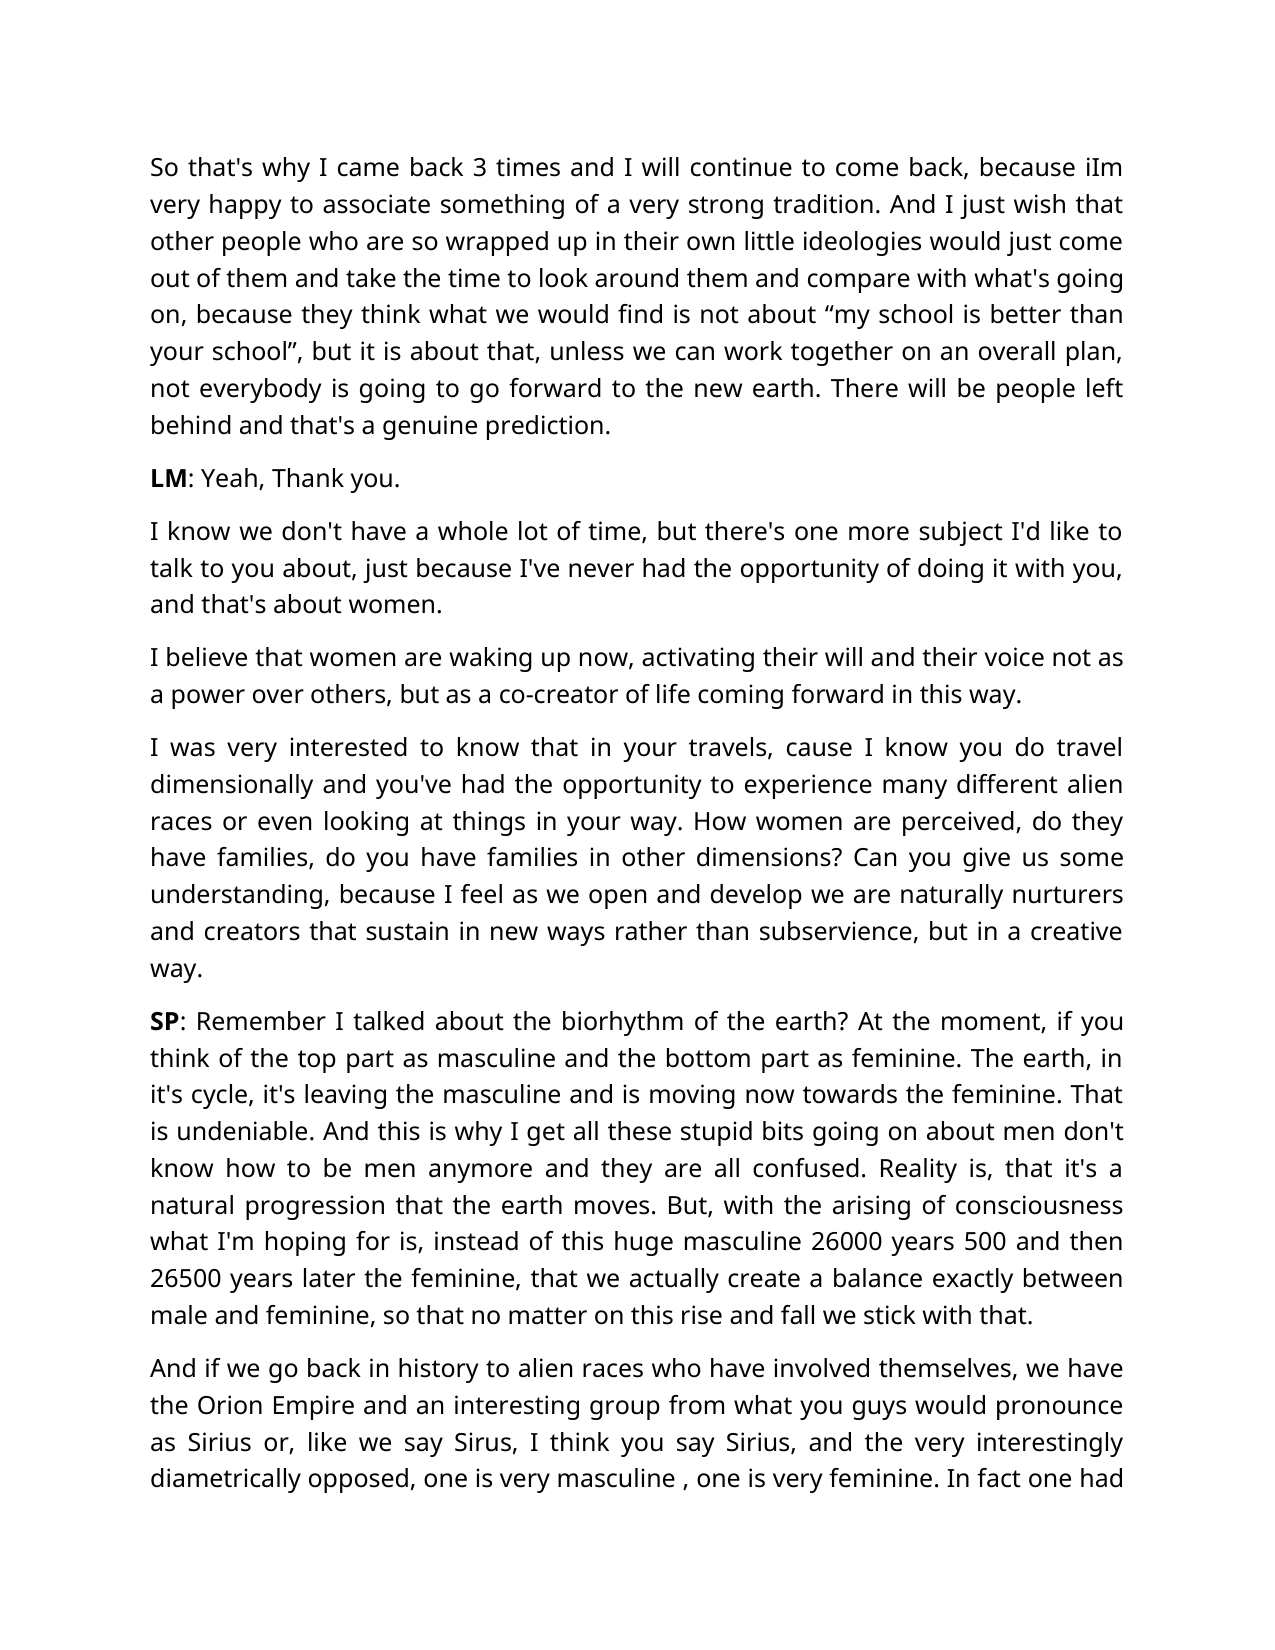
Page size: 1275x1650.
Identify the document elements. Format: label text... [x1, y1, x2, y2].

text I know we don't have a whole lot of time, but there's one more subject I'd like to talk to you about, just because I've never had the opportunity of doing it with you, and that's about women. [150, 513, 1125, 621]
text LM: Yeah, Thank you. [150, 460, 1125, 494]
text I was very interested to know that in your travels, cause I know you do travel dimensionally and you've had the opportunity to experience many different alien races or even looking at things in your way. How women are perceived, do they have families, do you have families in other dimensions? Can you give us some understanding, because I feel as we open and develop we are naturally nurturers and creators that sustain in new ways rather than subservience, but in a creative way. [150, 730, 1125, 984]
text So that's why I came back 3 times and I will continue to come back, because iIm very happy to associate something of a very strong tradition. And I just wish that other people who are so wrapped up in their own little ideologies would just come out of them and take the time to look around them and compare with what's going on, because they think what we would find is not about “my school is better than your school”, but it is about that, unless we can work together on an overall plan, not everybody is going to go forward to the new earth. There will be people left behind and that's a genuine prediction. [150, 150, 1125, 441]
text And if we go back in history to alien races who have involved themselves, we have the Orion Empire and an interesting group from what you guys would pronounce as Sirius or, like we say Sirus, I think you say Sirius, and the very interestingly diametrically opposed, one is very masculine , one is very feminine. In fact one had [150, 1351, 1125, 1495]
text SP: Remember I talked about the biorhythm of the earth? At the moment, if you think of the top part as masculine and the bottom part as feminine. The earth, in it's cycle, it's leaving the masculine and is moving now towards the feminine. That is undeniable. And this is why I get all these stupid bits going on about men don't know how to be men anymore and they are all confused. Reality is, that it's a natural progression that the earth moves. But, with the arising of consciousness what I'm hoping for is, instead of this huge masculine 26000 years 500 and then 26500 years later the feminine, that we actually create a balance exactly between male and feminine, so that no matter on this rise and fall we stick with that. [150, 1003, 1125, 1332]
text I believe that women are waking up now, activating their will and their voice not as a power over others, but as a co-creator of life coming forward in this way. [150, 640, 1125, 711]
